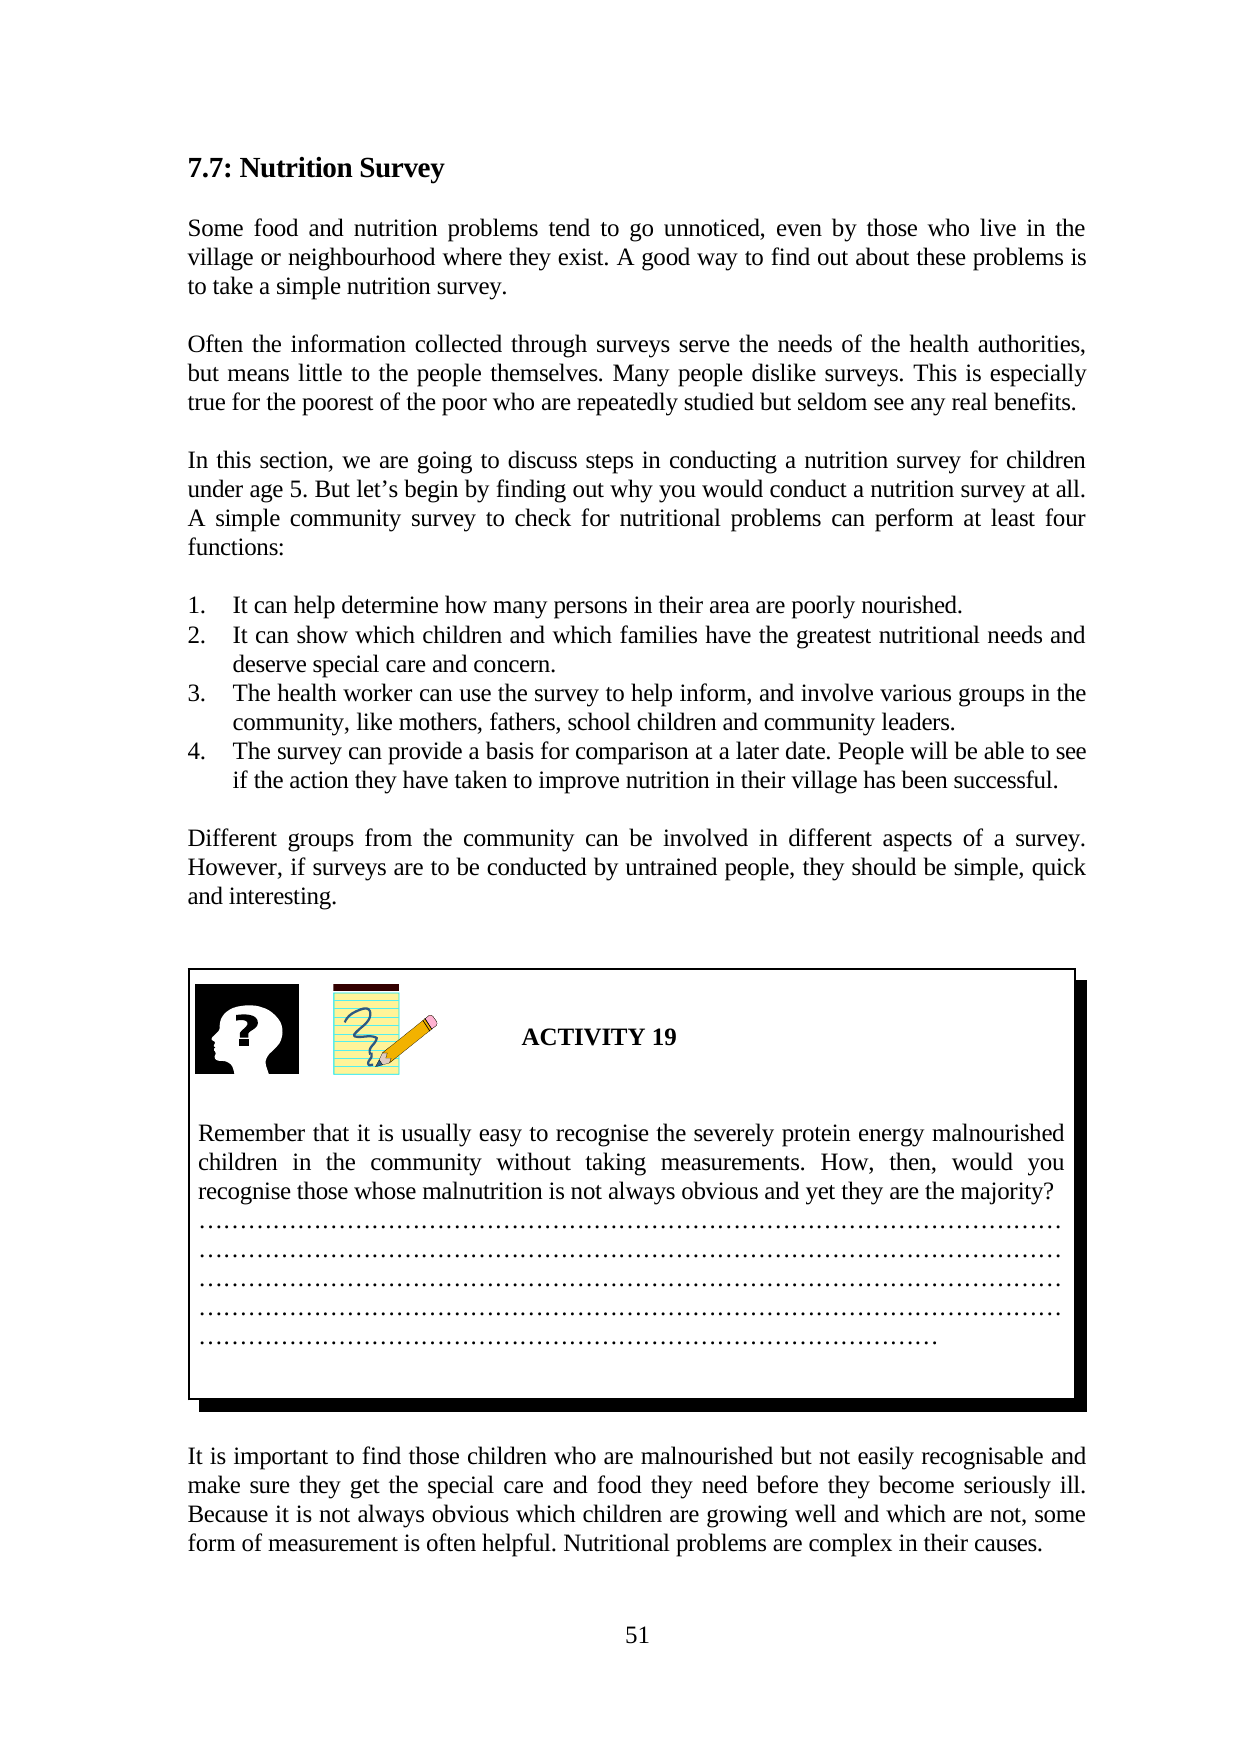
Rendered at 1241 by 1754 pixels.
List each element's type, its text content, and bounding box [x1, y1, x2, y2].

text In this section, we are going to discuss steps in conducting a nutrition survey for children under age 5. But let’s begin by finding out why you would conduct a nutrition survey at all. A simple community survey to check for nutritional problems can perform at least four functions: [187, 445, 1087, 561]
text 7.7: Nutrition Survey [187, 150, 1087, 183]
text Some food and nutrition problems tend to go unnoticed, even by those who live in the village or neighbourhood where they exist. A good way to find out about these problems is to take a simple nutrition survey. [187, 213, 1087, 300]
list It can show which children and which families have the greatest nutritional needs and deserve special care and concern. [187, 619, 1087, 678]
text …………………………………………………………………………………………………………………………………………………………………………………………………………………………………………………………………………………………………………………………………………………………………………………………………………………………………………………………………… [190, 1201, 1074, 1350]
list The health worker can use the survey to help inform, and involve various groups in the community, like mothers, fathers, school children and community leaders. [187, 678, 1087, 736]
text Often the information collected through surveys serve the needs of the health authorities, but means little to the people themselves. Many people dislike surveys. This is especially true for the poorest of the poor who are repeatedly studied but seldom see any real benefits. [187, 329, 1087, 416]
text It is important to find those children who are malnourished but not easily recognisable and make sure they get the special care and food they need before they become seriously ill. Because it is not always obvious which children are growing well and which are not, some form of measurement is often helpful. Nutritional problems are complex in their causes. [187, 1441, 1087, 1557]
text Different groups from the community can be involved in different aspects of a survey. However, if surveys are to be conducted by untrained people, they should be simple, quick and interesting. [187, 823, 1087, 910]
list It can help determine how many persons in their area are poorly nourished. [187, 590, 1087, 619]
list The survey can provide a basis for comparison at a later date. People will be able to see if the action they have taken to improve nutrition in their village has been successful. [187, 736, 1087, 794]
text Remember that it is usually easy to recognise the severely protein energy malnourished children in the community without taking measurements. How, then, would you recognise those whose malnutrition is not always obvious and yet they are the majority? [190, 1113, 1074, 1201]
